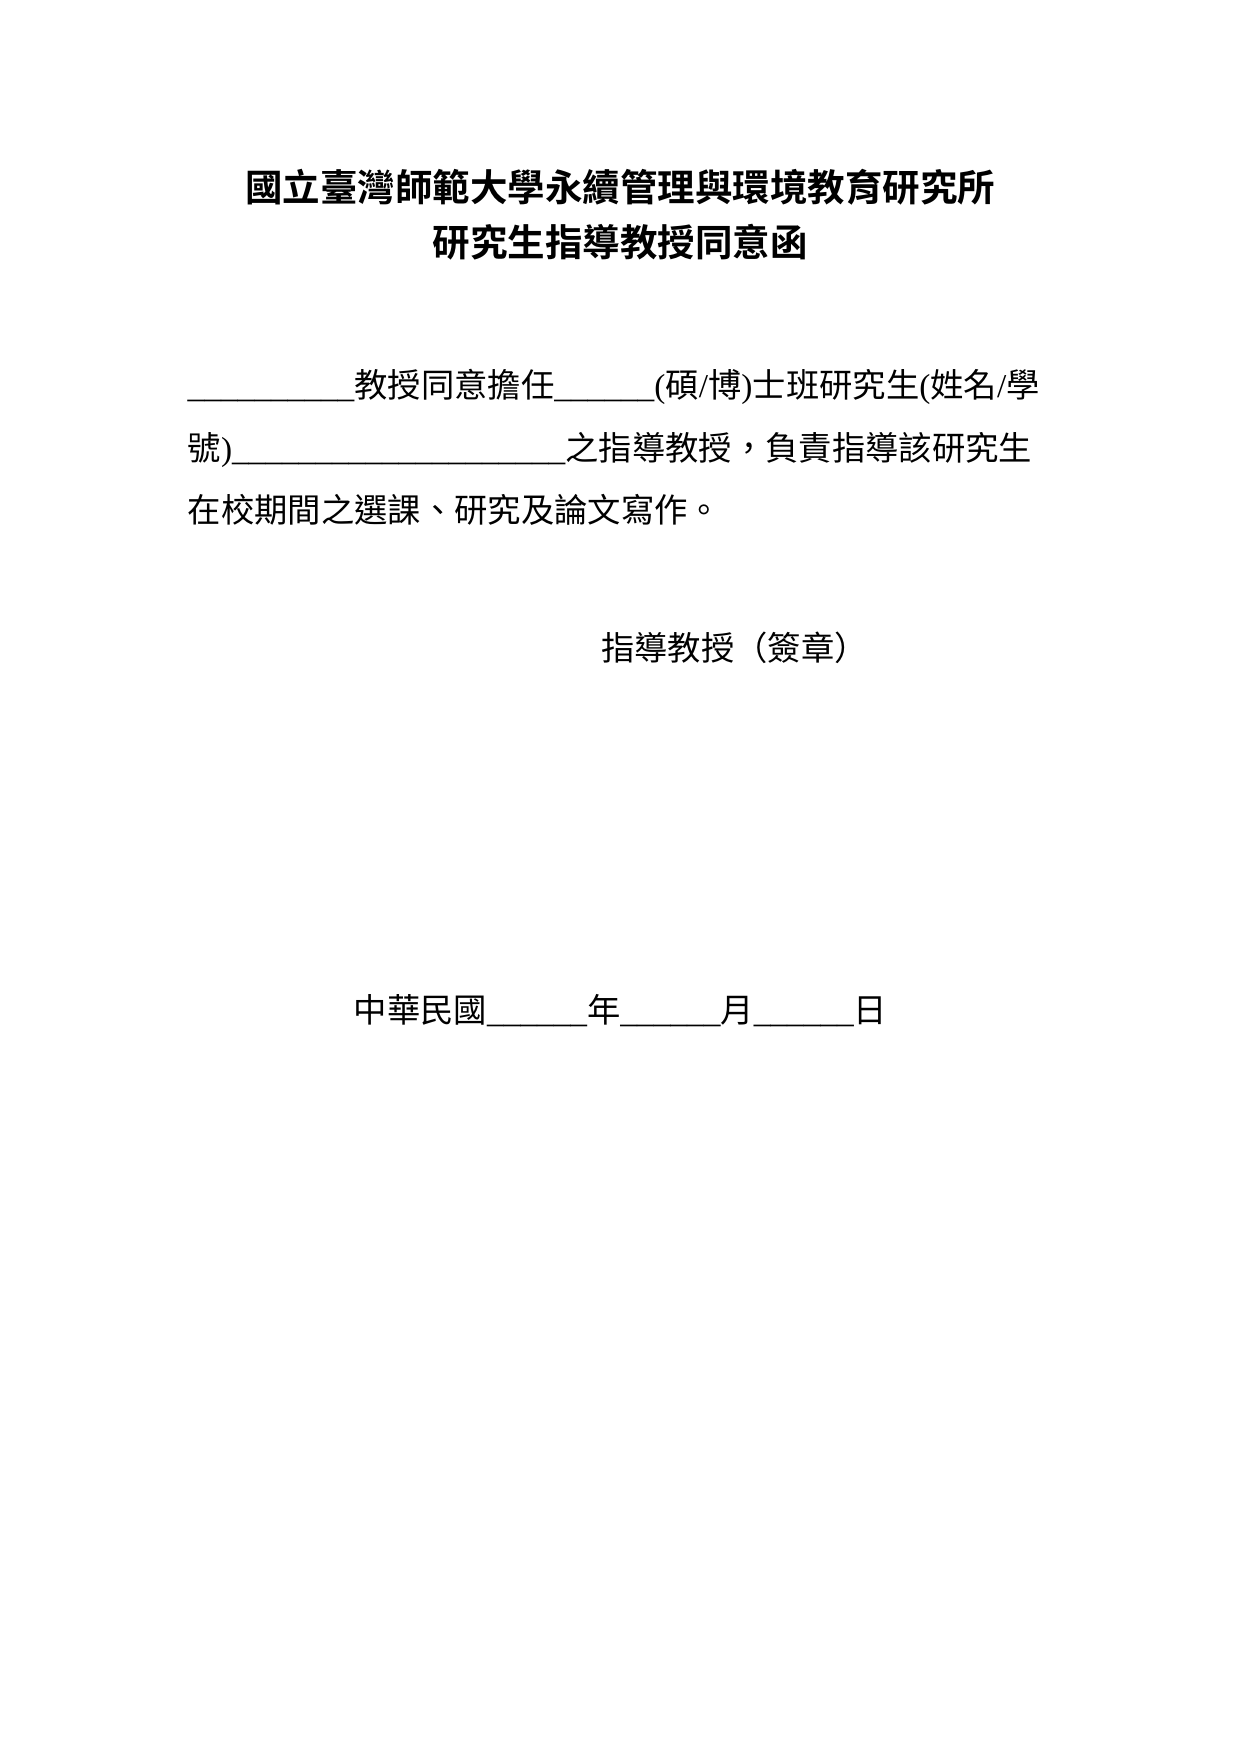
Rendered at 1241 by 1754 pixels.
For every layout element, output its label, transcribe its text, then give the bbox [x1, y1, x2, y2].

text 指導教授（簽章） [601, 604, 1053, 667]
text 國立臺灣師範大學永續管理與環境教育研究所 [187, 158, 1053, 212]
text __________教授同意擔任______(碩/博)士班研究生(姓名/學號)____________________之指導教授，負責指導該研究生在校期間之選課、研究及論文寫作。 [187, 342, 1053, 529]
text 研究生指導教授同意函 [187, 212, 1053, 267]
text 中華民國______年______月______日 [187, 967, 1053, 1029]
